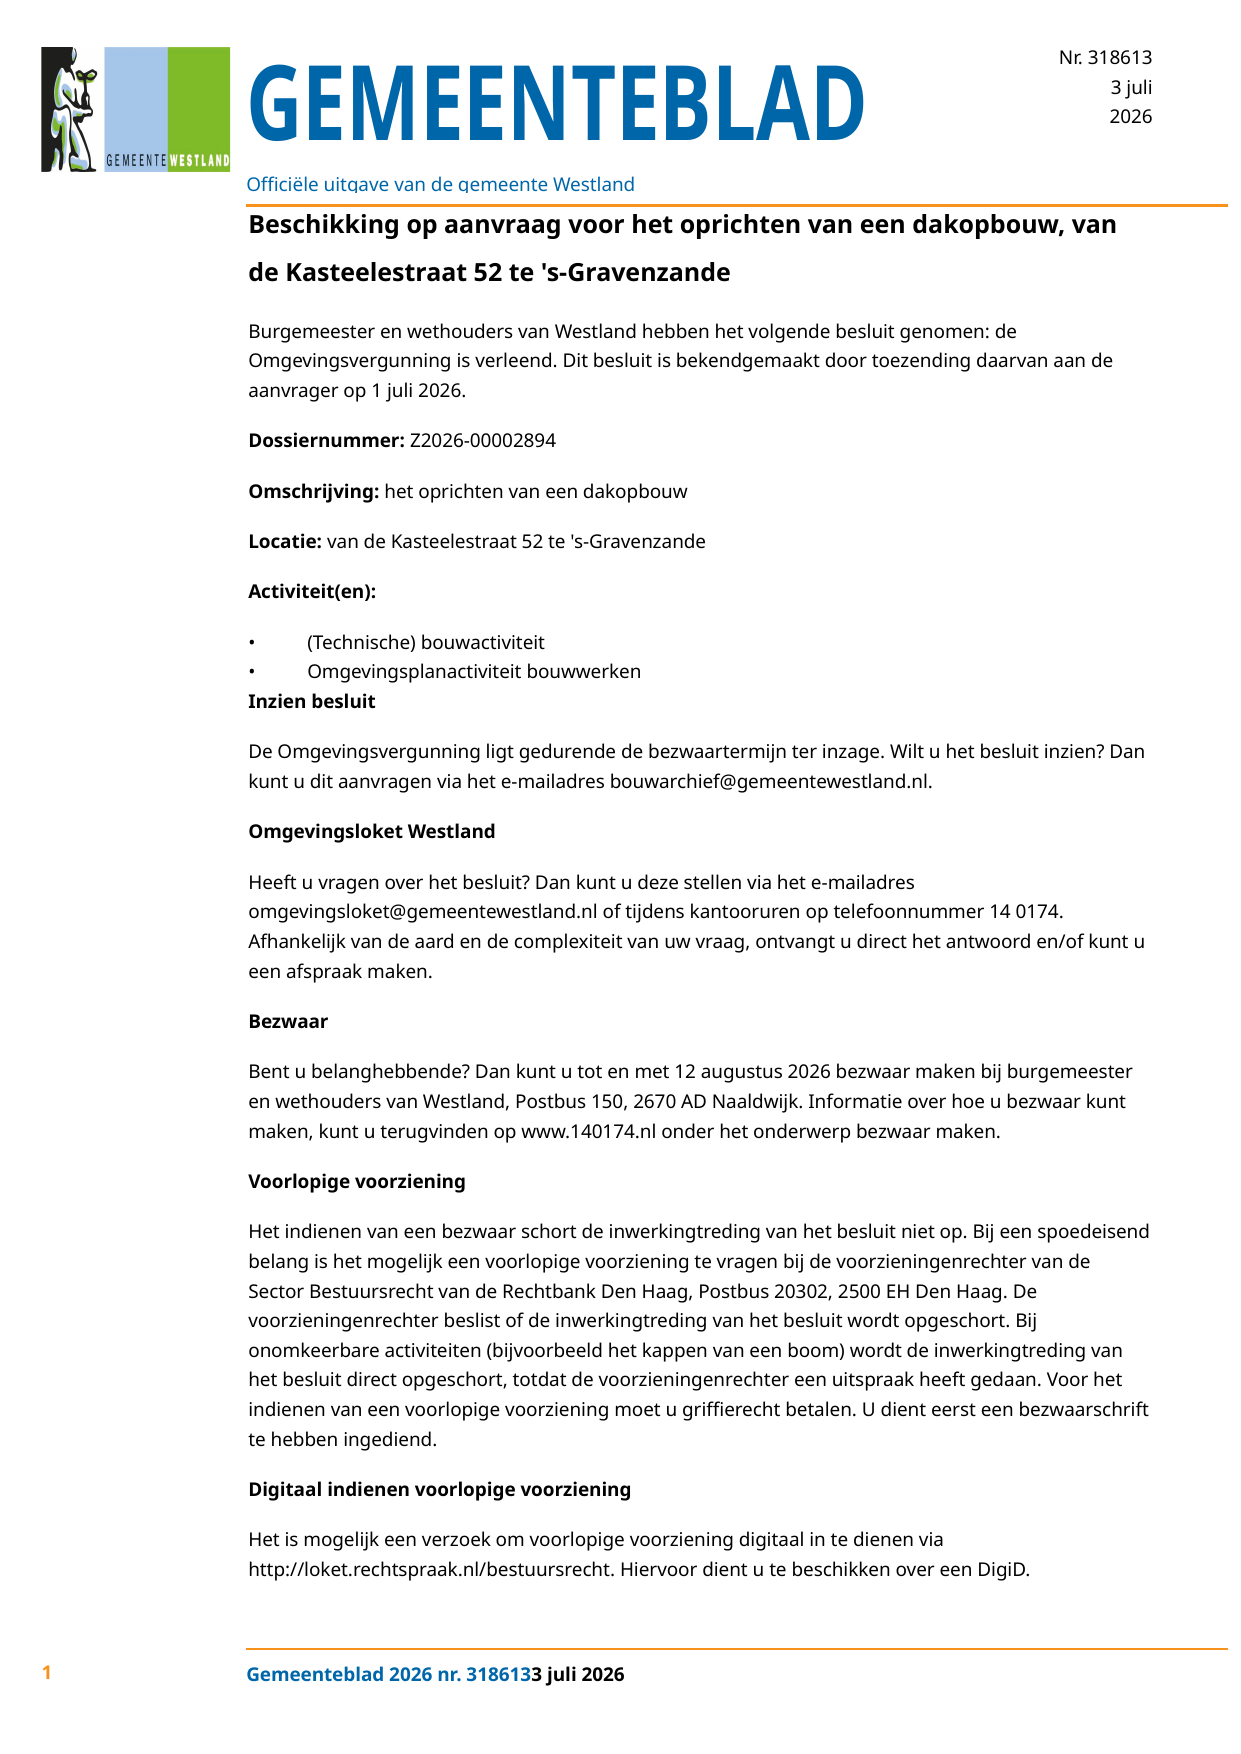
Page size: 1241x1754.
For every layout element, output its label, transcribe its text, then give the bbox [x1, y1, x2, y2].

text Heeft u vragen over het besluit? Dan kunt u deze stellen via het e-mailadres omgevingsloket@gemeentewestland.nl of tijdens kantooruren op telefoonnummer 14 0174. Afhankelijk van de aard en de complexiteit van uw vraag, ontvangt u direct het antwoord en/of kunt u een afspraak maken. [248, 869, 1152, 984]
text Activiteit(en): [248, 579, 1152, 604]
text Burgemeester en wethouders van Westland hebben het volgende besluit genomen: de Omgevingsvergunning is verleend. Dit besluit is bekendgemaakt door toezending daarvan aan de aanvrager op 1 juli 2026. [248, 318, 1152, 403]
text Inzien besluit [248, 688, 1152, 714]
picture [41, 47, 231, 172]
text Omschrijving: het oprichten van een dakopbouw [248, 478, 1152, 504]
list Omgevingsplanactiviteit bouwwerken [248, 659, 1152, 684]
list (Technische) bouwactiviteit [248, 629, 1152, 655]
text Dossiernummer: Z2026-00002894 [248, 427, 1152, 453]
text Bezwaar [248, 1008, 1152, 1034]
text De Omgevingsvergunning ligt gedurende de bezwaartermijn ter inzage. Wilt u het besluit inzien? Dan kunt u dit aanvragen via het e-mailadres bouwarchief@gemeentewestland.nl. [248, 739, 1152, 794]
text Het indienen van een bezwaar schort de inwerkingtreding van het besluit niet op. Bij een spoedeisend belang is het mogelijk een voorlopige voorziening te vragen bij de voorzieningenrechter van de Sector Bestuursrecht van de Rechtbank Den Haag, Postbus 20302, 2500 EH Den Haag. De voorzieningenrechter beslist of de inwerkingtreding van het besluit wordt opgeschort. Bij onomkeerbare activiteiten (bijvoorbeeld het kappen van een boom) wordt de inwerkingtreding van het besluit direct opgeschort, totdat de voorzieningenrechter een uitspraak heeft gedaan. Voor het indienen van een voorlopige voorziening moet u griffierecht betalen. U dient eerst een bezwaarschrift te hebben ingediend. [248, 1219, 1152, 1452]
text Voorlopige voorziening [248, 1168, 1152, 1194]
text Bent u belanghebbende? Dan kunt u tot en met 12 augustus 2026 bezwaar maken bij burgemeester en wethouders van Westland, Postbus 150, 2670 AD Naaldwijk. Informatie over hoe u bezwaar kunt maken, kunt u terugvinden op www.140174.nl onder het onderwerp bezwaar maken. [248, 1059, 1152, 1144]
text Omgevingsloket Westland [248, 819, 1152, 844]
text Digitaal indienen voorlopige voorziening [248, 1476, 1152, 1502]
text Beschikking op aanvraag voor het oprichten van een dakopbouw, van de Kasteelestraat 52 te 's-Gravenzande [248, 207, 1152, 288]
text Het is mogelijk een verzoek om voorlopige voorziening digitaal in te dienen via http://loket.rechtspraak.nl/bestuursrecht. Hiervoor dient u te beschikken over een DigiD. [248, 1527, 1152, 1582]
text Locatie: van de Kasteelestraat 52 te 's-Gravenzande [248, 528, 1152, 554]
